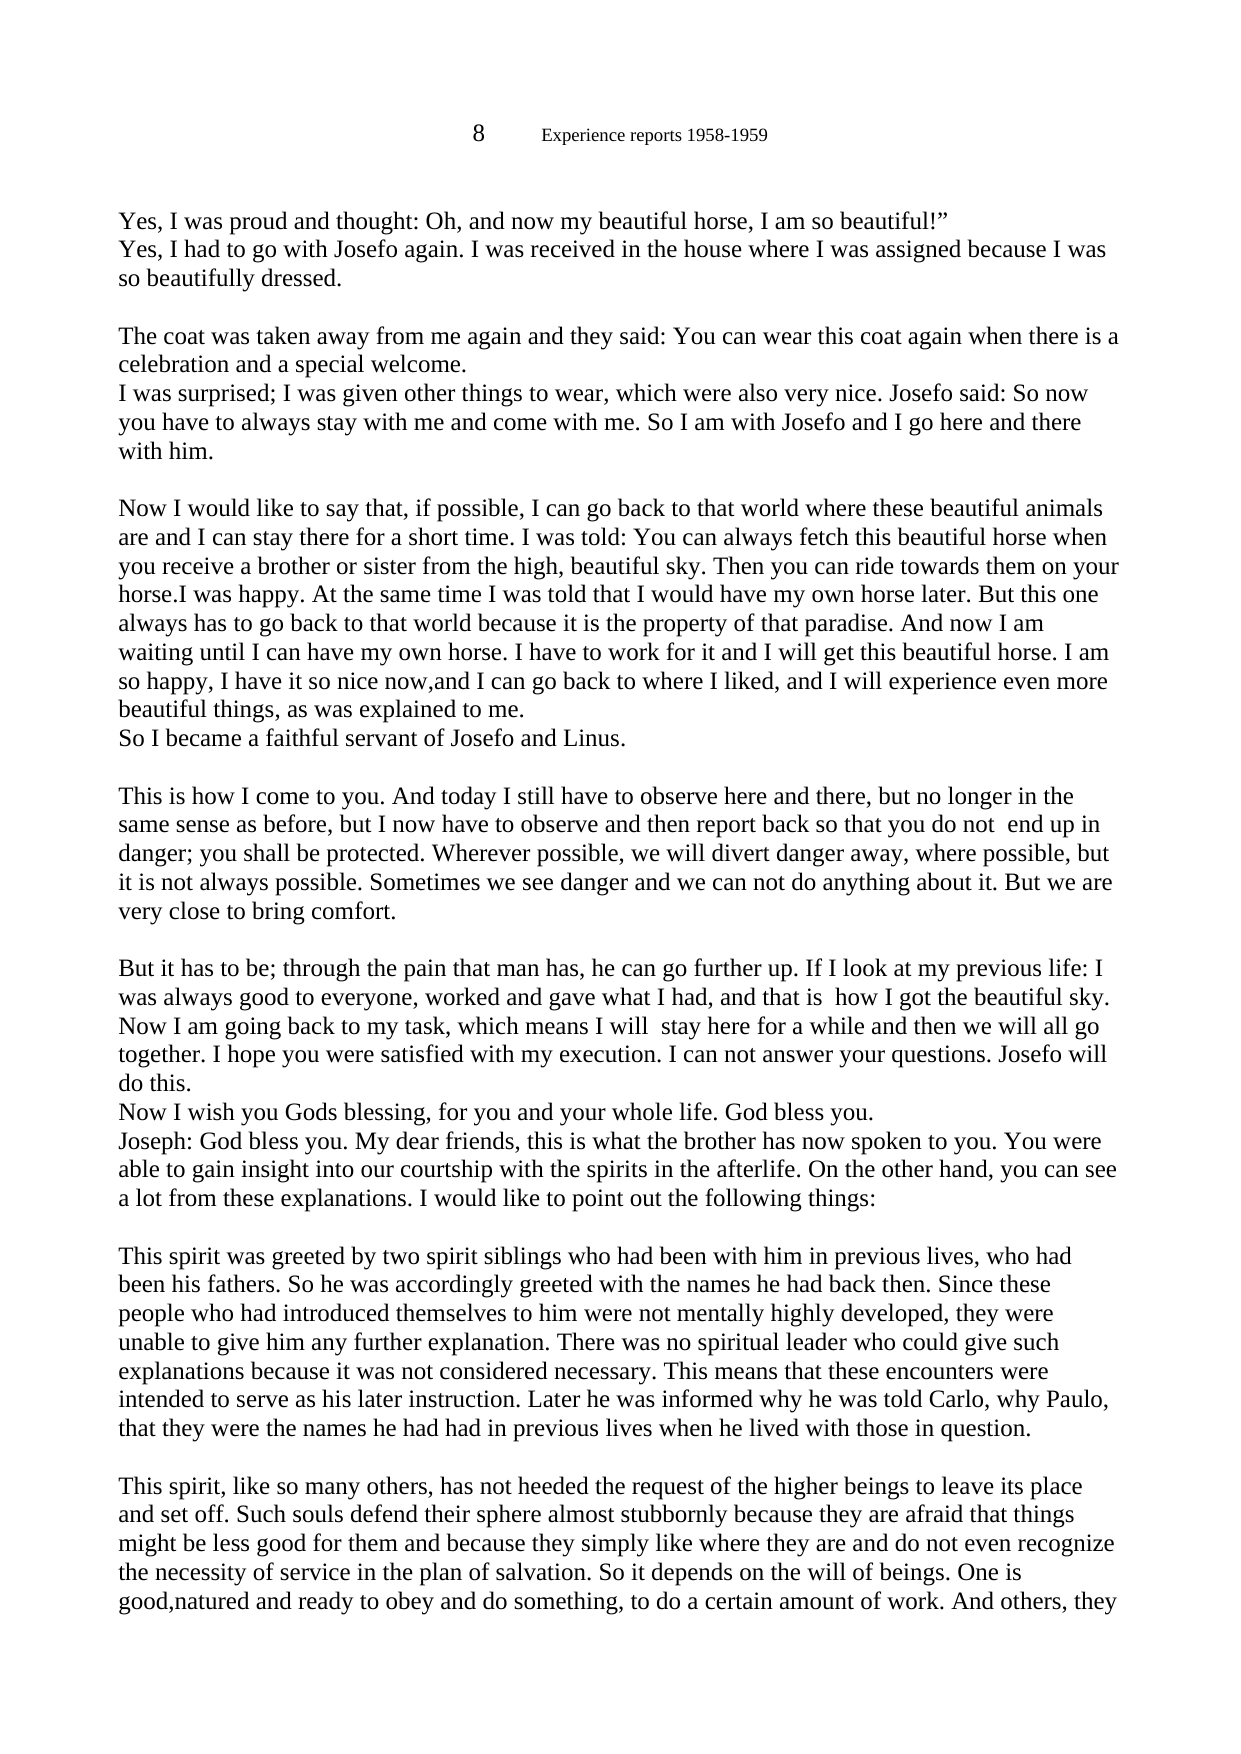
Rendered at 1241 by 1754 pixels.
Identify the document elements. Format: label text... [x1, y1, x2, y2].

text that they were the names he had had in previous lives when he lived with those in question. [118, 1413, 1122, 1442]
text But it has to be; through the pain that man has, he can go further up. If I look at my previous life: I was always good to everyone, worked and gave what I had, and that is how I got the beautiful sky. [118, 953, 1122, 1011]
text Yes, I was proud and thought: Oh, and now my beautiful horse, I am so beautiful!” [118, 206, 1122, 234]
text The coat was taken away from me again and they said: You can wear this coat again when there is a celebration and a special welcome. [118, 321, 1122, 378]
text Now I would like to say that, if possible, I can go back to that world where these beautiful animals are and I can stay there for a short time. I was told: You can always fetch this beautiful horse when you receive a brother or sister from the high, beautiful sky. Then you can ride towards them on your horse.I was happy. At the same time I was told that I would have my own horse later. But this one always has to go back to that world because it is the property of that paradise. And now I am waiting until I can have my own horse. I have to work for it and I will get this beautiful horse. I am so happy, I have it so nice now,and I can go back to where I liked, and I will experience even more beautiful things, as was explained to me. [118, 493, 1122, 723]
text So I became a faithful servant of Josefo and Linus. [118, 723, 1122, 752]
text I was surprised; I was given other things to wear, which were also very nice. Josefo said: So now you have to always stay with me and come with me. So I am with Josefo and I go here and there with him. [118, 378, 1122, 464]
text Yes, I had to go with Josefo again. I was received in the house where I was assigned because I was so beautifully dressed. [118, 234, 1122, 292]
text This spirit, like so many others, has not heeded the request of the higher beings to leave its place and set off. Such souls defend their sphere almost stubbornly because they are afraid that things might be less good for them and because they simply like where they are and do not even recognize the necessity of service in the plan of salvation. So it depends on the will of beings. One is good,natured and ready to obey and do something, to do a certain amount of work. And others, they [118, 1471, 1122, 1614]
text Now I wish you Gods blessing, for you and your whole life. God bless you. [118, 1097, 1122, 1126]
text Now I am going back to my task, which means I will stay here for a while and then we will all go together. I hope you were satisfied with my execution. I can not answer your questions. Josefo will do this. [118, 1011, 1122, 1097]
text Joseph: God bless you. My dear friends, this is what the brother has now spoken to you. You were able to gain insight into our courtship with the spirits in the afterlife. On the other hand, you can see a lot from these explanations. I would like to point out the following things: [118, 1126, 1122, 1212]
text This spirit was greeted by two spirit siblings who had been with him in previous lives, who had been his fathers. So he was accordingly greeted with the names he had back then. Since these people who had introduced themselves to him were not mentally highly developed, they were unable to give him any further explanation. There was no spiritual leader who could give such explanations because it was not considered necessary. This means that these encounters were intended to serve as his later instruction. Later he was informed why he was told Carlo, why Paulo, [118, 1241, 1122, 1413]
text This is how I come to you. And today I still have to observe here and there, but no longer in the same sense as before, but I now have to observe and then report back so that you do not end up in danger; you shall be protected. Wherever possible, we will divert danger away, where possible, but it is not always possible. Sometimes we see danger and we can not do anything about it. But we are very close to bring comfort. [118, 781, 1122, 924]
